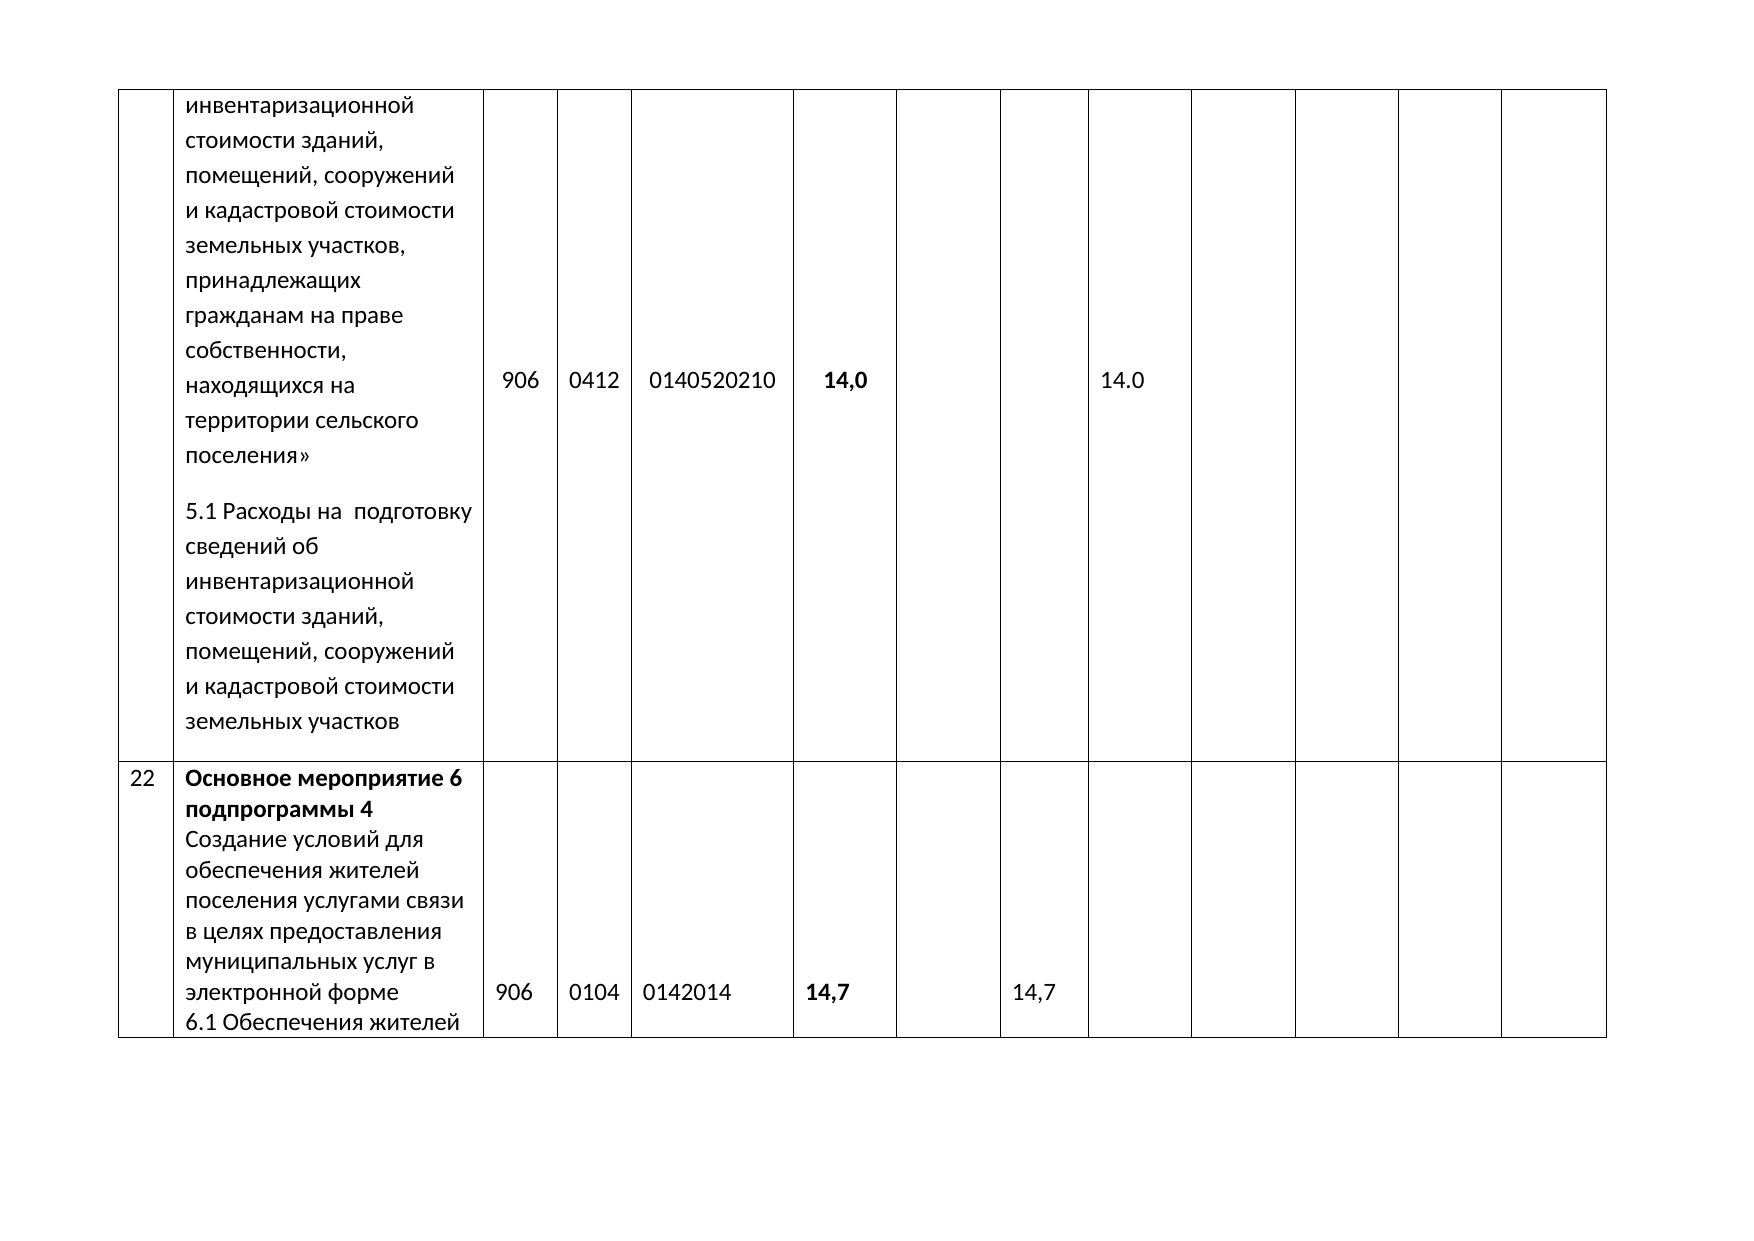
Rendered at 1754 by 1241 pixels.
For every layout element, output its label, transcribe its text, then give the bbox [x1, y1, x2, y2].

table_cell [1192, 90, 1295, 761]
table_cell [119, 90, 173, 761]
table_cell [1296, 762, 1398, 1037]
table_cell 14,7 [1001, 762, 1088, 1037]
table_cell 14,0 [794, 90, 896, 761]
table_cell [1192, 762, 1295, 1037]
table_cell [897, 90, 1000, 761]
table_cell [1296, 90, 1398, 761]
table_cell [897, 762, 1000, 1037]
table_cell инвентаризационной стоимости зданий, помещений, сооружений и кадастровой стоимости земельных участков, принадлежащих гражданам на праве собственности, находящихся на территории сельского поселения» 5.1 Расходы на подготовку сведений об инвентаризационной стоимости зданий, помещений, сооружений и кадастровой стоимости земельных участков [174, 90, 483, 761]
table_cell [1399, 90, 1501, 761]
table_cell 0140520210 [632, 90, 793, 761]
table_cell [1502, 90, 1606, 761]
table_cell 14.0 [1089, 90, 1191, 761]
table_cell [1399, 762, 1501, 1037]
table_cell 14,7 [794, 762, 896, 1037]
table_cell 0412 [558, 90, 631, 761]
table_cell Основное мероприятие 6 подпрограммы 4 Создание условий для обеспечения жителей поселения услугами связи в целях предоставления муниципальных услуг в электронной форме 6.1 Обеспечения жителей [174, 762, 483, 1037]
table_cell [1001, 90, 1088, 761]
table_cell [1089, 762, 1191, 1037]
table_cell 22 [119, 762, 173, 1037]
table_cell 0104 [558, 762, 631, 1037]
table_cell 0142014 [632, 762, 793, 1037]
table_cell 906 [484, 90, 557, 761]
table_cell [1502, 762, 1606, 1037]
table_cell 906 [484, 762, 557, 1037]
